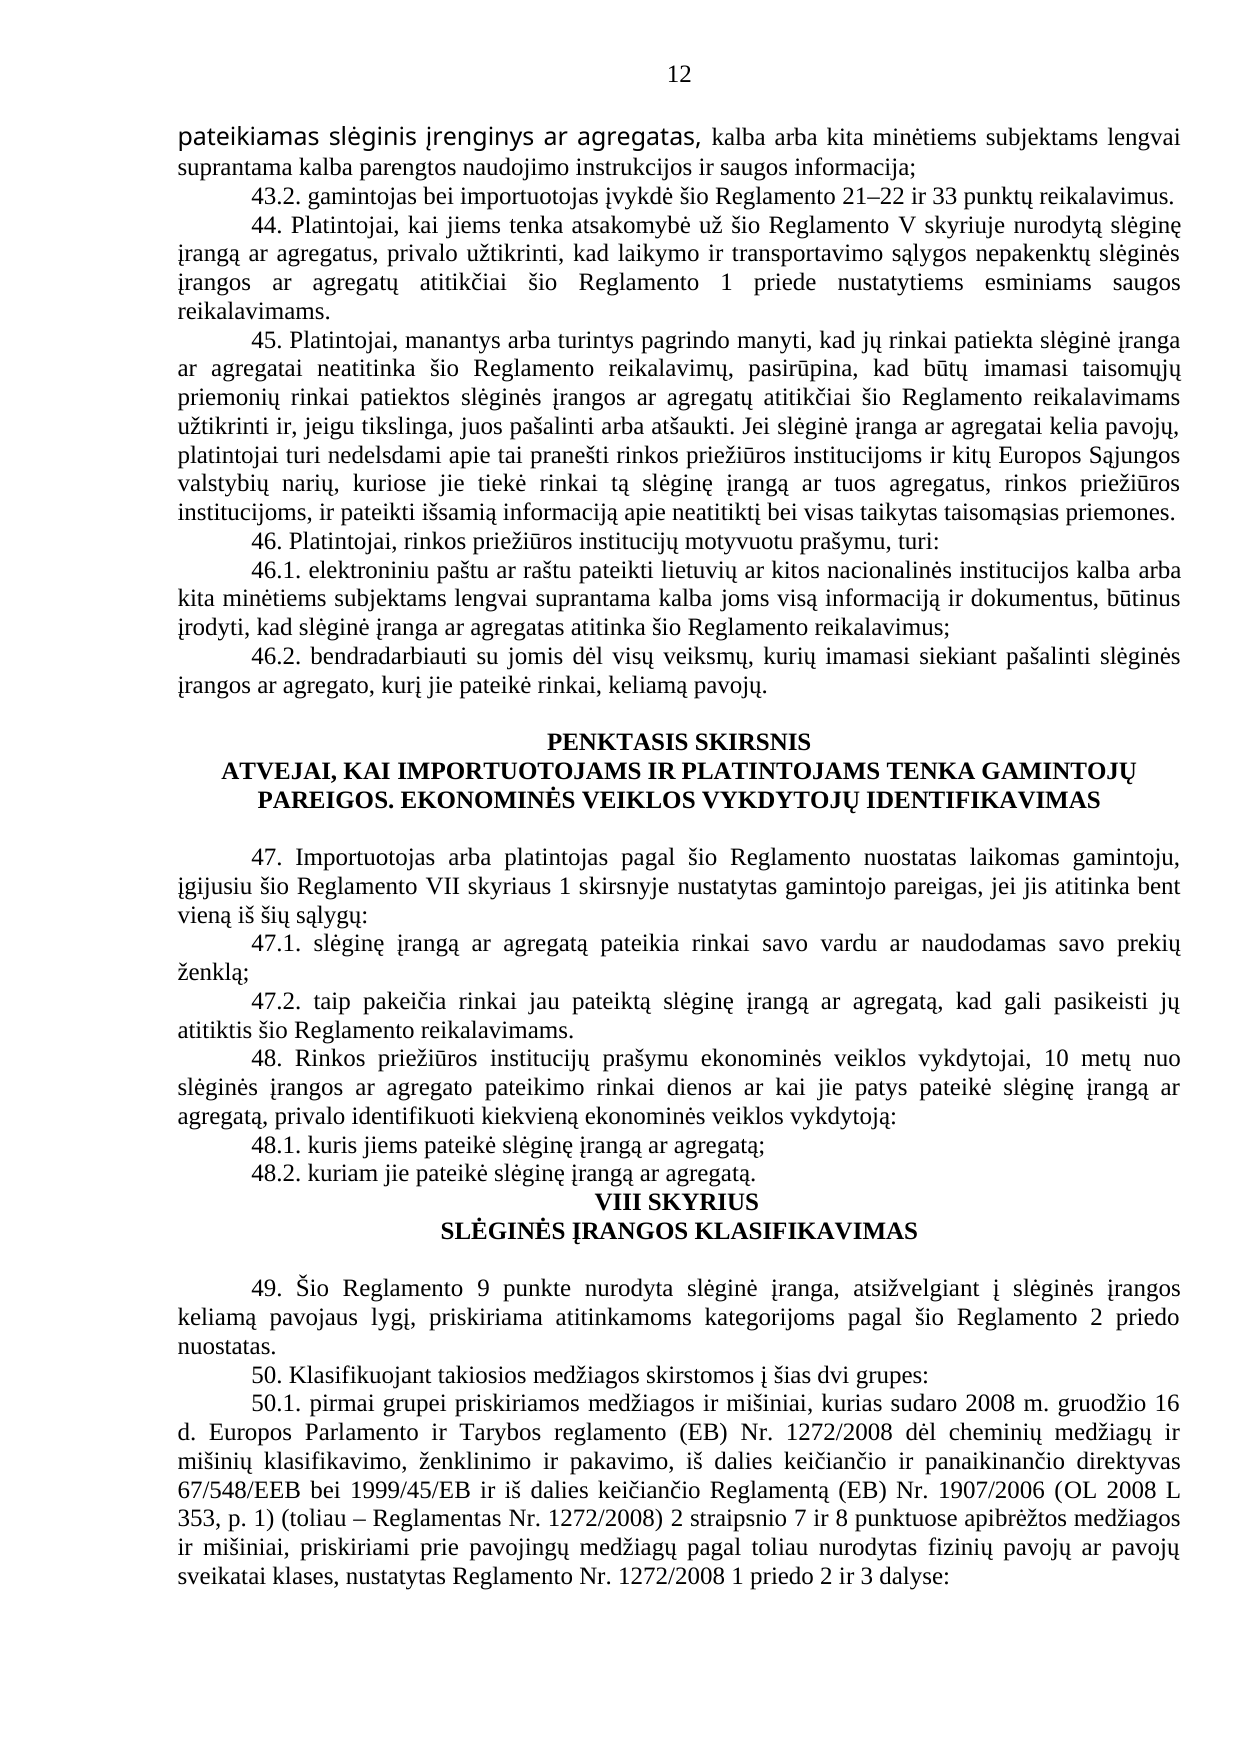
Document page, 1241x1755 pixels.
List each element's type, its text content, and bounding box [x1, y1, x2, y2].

text 47.1. slėginę įrangą ar agregatą pateikia rinkai savo vardu ar naudodamas savo prekių ženklą; [177, 928, 1181, 986]
text 43.2. gamintojas bei importuotojas įvykdė šio Reglamento 21–22 ir 33 punktų reikalavimus. [177, 181, 1181, 210]
text 44. Platintojai, kai jiems tenka atsakomybė už šio Reglamento V skyriuje nurodytą slėginę įrangą ar agregatus, privalo užtikrinti, kad laikymo ir transportavimo sąlygos nepakenktų slėginės įrangos ar agregatų atitikčiai šio Reglamento 1 priede nustatytiems esminiams saugos reikalavimams. [177, 210, 1181, 325]
text pateikiamas slėginis įrenginys ar agregatas, kalba arba kita minėtiems subjektams lengvai suprantama kalba parengtos naudojimo instrukcijos ir saugos informacija; [177, 118, 1181, 181]
text 48.1. kuris jiems pateikė slėginę įrangą ar agregatą; [177, 1130, 1181, 1158]
text VIII SKYRIUS [177, 1187, 1181, 1216]
text 46.1. elektroniniu paštu ar raštu pateikti lietuvių ar kitos nacionalinės institucijos kalba arba kita minėtiems subjektams lengvai suprantama kalba joms visą informaciją ir dokumentus, būtinus įrodyti, kad slėginė įranga ar agregatas atitinka šio Reglamento reikalavimus; [177, 555, 1181, 641]
text 46. Platintojai, rinkos priežiūros institucijų motyvuotu prašymu, turi: [177, 526, 1181, 555]
text 48.2. kuriam jie pateikė slėginę įrangą ar agregatą. [177, 1158, 1181, 1187]
text SLĖGINĖS ĮRANGOS KLASIFIKAVIMAS [177, 1216, 1181, 1245]
text 47. Importuotojas arba platintojas pagal šio Reglamento nuostatas laikomas gamintoju, įgijusiu šio Reglamento VII skyriaus 1 skirsnyje nustatytas gamintojo pareigas, jei jis atitinka bent vieną iš šių sąlygų: [177, 842, 1181, 928]
text PENKTASIS SKIRSNIS [177, 727, 1181, 756]
text 47.2. taip pakeičia rinkai jau pateiktą slėginę įrangą ar agregatą, kad gali pasikeisti jų atitiktis šio Reglamento reikalavimams. [177, 986, 1181, 1043]
text 50. Klasifikuojant takiosios medžiagos skirstomos į šias dvi grupes: [177, 1360, 1181, 1388]
text 48. Rinkos priežiūros institucijų prašymu ekonominės veiklos vykdytojai, 10 metų nuo slėginės įrangos ar agregato pateikimo rinkai dienos ar kai jie patys pateikė slėginę įrangą ar agregatą, privalo identifikuoti kiekvieną ekonominės veiklos vykdytoją: [177, 1043, 1181, 1130]
text 45. Platintojai, manantys arba turintys pagrindo manyti, kad jų rinkai patiekta slėginė įranga ar agregatai neatitinka šio Reglamento reikalavimų, pasirūpina, kad būtų imamasi taisomųjų priemonių rinkai patiektos slėginės įrangos ar agregatų atitikčiai šio Reglamento reikalavimams užtikrinti ir, jeigu tikslinga, juos pašalinti arba atšaukti. Jei slėginė įranga ar agregatai kelia pavojų, platintojai turi nedelsdami apie tai pranešti rinkos priežiūros institucijoms ir kitų Europos Sąjungos valstybių narių, kuriose jie tiekė rinkai tą slėginę įrangą ar tuos agregatus, rinkos priežiūros institucijoms, ir pateikti išsamią informaciją apie neatitiktį bei visas taikytas taisomąsias priemones. [177, 325, 1181, 526]
text ATVEJAI, KAI IMPORTUOTOJAMS IR PLATINTOJAMS TENKA GAMINTOJŲ PAREIGOS. EKONOMINĖS VEIKLOS VYKDYTOJŲ IDENTIFIKAVIMAS [177, 756, 1181, 813]
text 46.2. bendradarbiauti su jomis dėl visų veiksmų, kurių imamasi siekiant pašalinti slėginės įrangos ar agregato, kurį jie pateikė rinkai, keliamą pavojų. [177, 641, 1181, 698]
text 49. Šio Reglamento 9 punkte nurodyta slėginė įranga, atsižvelgiant į slėginės įrangos keliamą pavojaus lygį, priskiriama atitinkamoms kategorijoms pagal šio Reglamento 2 priedo nuostatas. [177, 1273, 1181, 1360]
text 50.1. pirmai grupei priskiriamos medžiagos ir mišiniai, kurias sudaro 2008 m. gruodžio 16 d. Europos Parlamento ir Tarybos reglamento (EB) Nr. 1272/2008 dėl cheminių medžiagų ir mišinių klasifikavimo, ženklinimo ir pakavimo, iš dalies keičiančio ir panaikinančio direktyvas 67/548/EEB bei 1999/45/EB ir iš dalies keičiančio Reglamentą (EB) Nr. 1907/2006 (OL 2008 L 353, p. 1) (toliau – Reglamentas Nr. 1272/2008) 2 straipsnio 7 ir 8 punktuose apibrėžtos medžiagos ir mišiniai, priskiriami prie pavojingų medžiagų pagal toliau nurodytas fizinių pavojų ar pavojų sveikatai klases, nustatytas Reglamento Nr. 1272/2008 1 priedo 2 ir 3 dalyse: [177, 1388, 1181, 1590]
